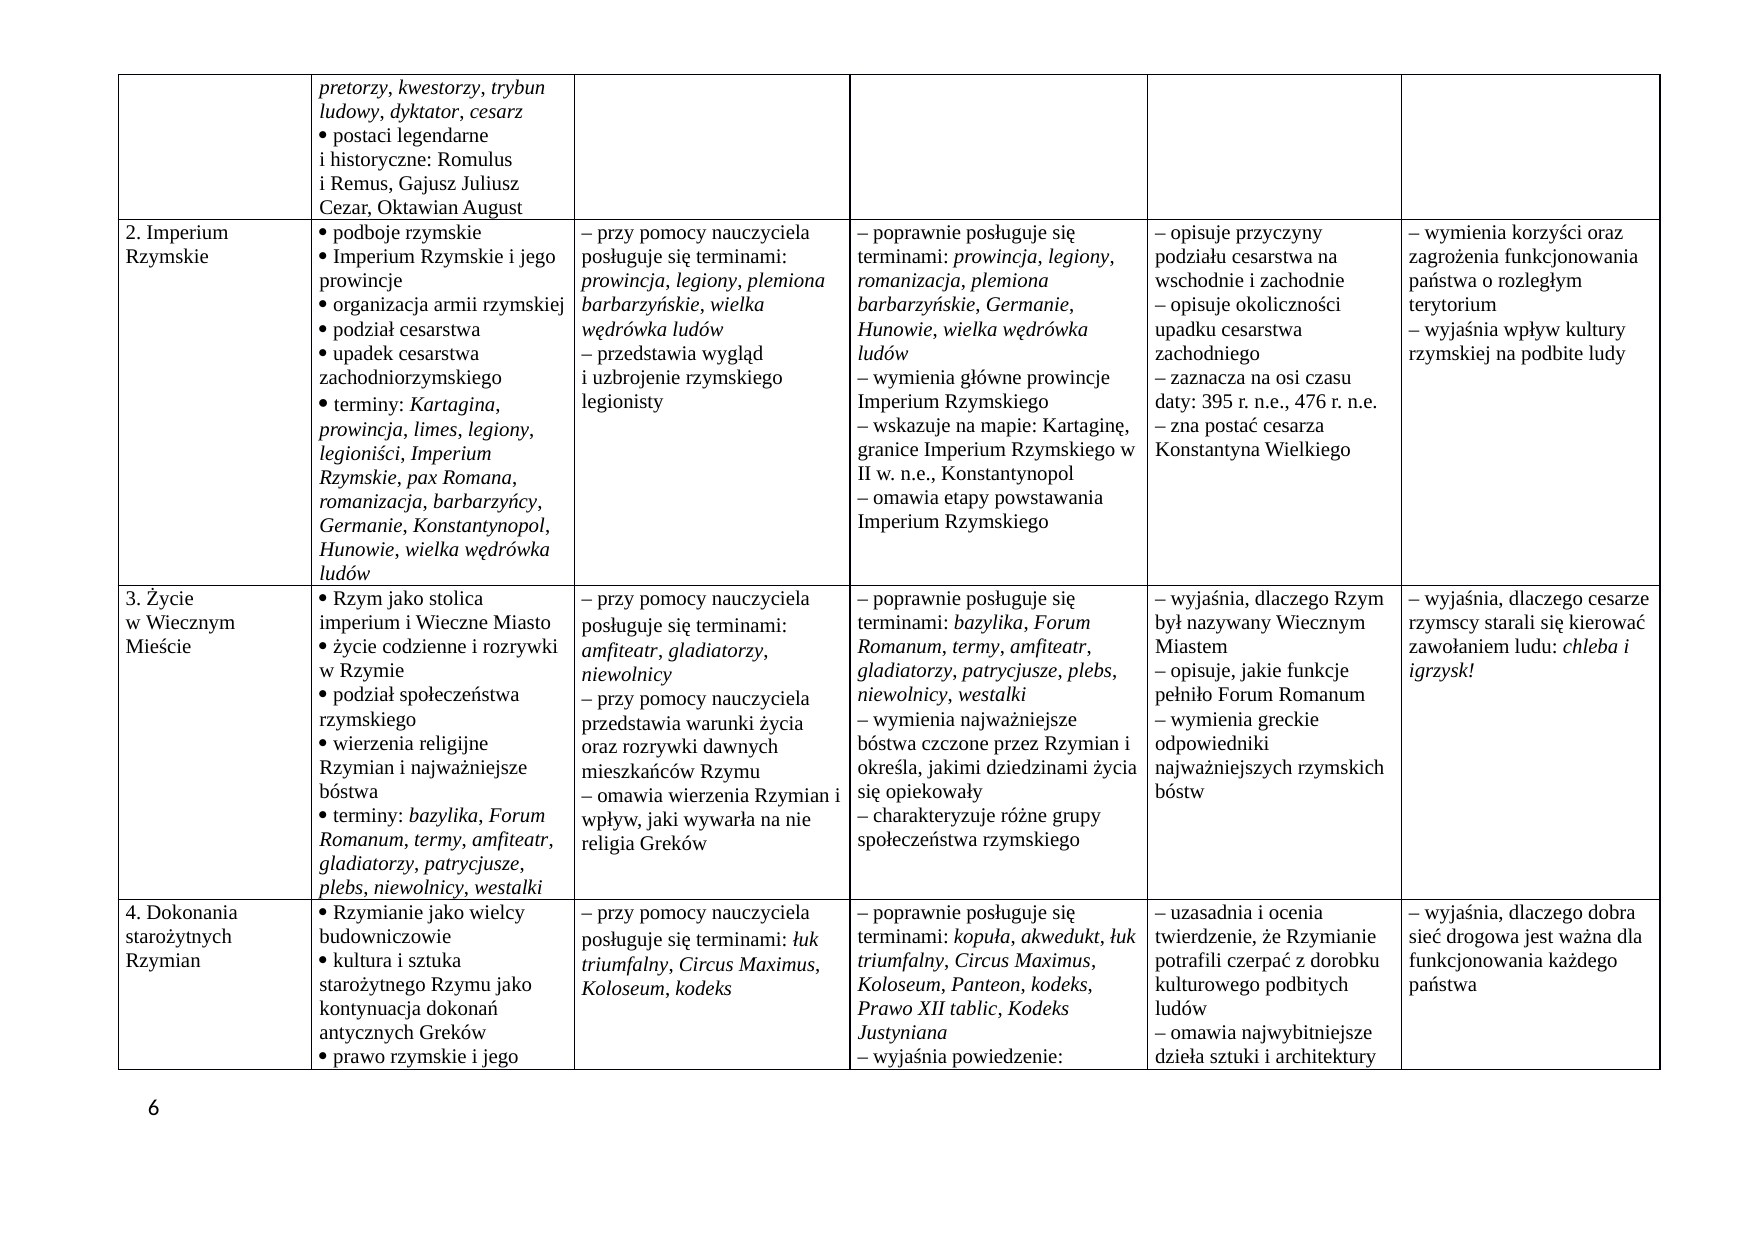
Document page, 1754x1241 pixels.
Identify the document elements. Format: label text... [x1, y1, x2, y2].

table_cell [1402, 75, 1659, 219]
table_cell – uzasadnia i ocenia twierdzenie, że Rzymianie potrafili czerpać z dorobku kulturowego podbitych ludów – omawia najwybitniejsze dzieła sztuki i architektury [1148, 900, 1401, 1068]
table_cell – poprawnie posługuje się terminami: bazylika, Forum Romanum, termy, amfiteatr, gladiatorzy, patrycjusze, plebs, niewolnicy, westalki – wymienia najważniejsze bóstwa czczone przez Rzymian i określa, jakimi dziedzinami życia się opiekowały – charakteryzuje różne grupy społeczeństwa rzymskiego [851, 586, 1147, 899]
table_cell – wymienia korzyści oraz zagrożenia funkcjonowania państwa o rozległym terytorium – wyjaśnia wpływ kultury rzymskiej na podbite ludy [1402, 220, 1659, 585]
table_cell  podboje rzymskie  Imperium Rzymskie i jego prowincje  organizacja armii rzymskiej  podział cesarstwa  upadek cesarstwa zachodniorzymskiego  terminy: Kartagina, prowincja, limes, legiony, legioniści, Imperium Rzymskie, pax Romana, romanizacja, barbarzyńcy, Germanie, Konstantynopol, Hunowie, wielka wędrówka ludów [312, 220, 574, 585]
table_cell 2. Imperium Rzymskie [119, 220, 311, 585]
table_cell 3. Życie w Wiecznym Mieście [119, 586, 311, 899]
table_cell – przy pomocy nauczyciela posługuje się terminami: prowincja, legiony, plemiona barbarzyńskie, wielka wędrówka ludów – przedstawia wygląd i uzbrojenie rzymskiego legionisty [575, 220, 849, 585]
table_cell [119, 75, 311, 219]
table_cell [851, 75, 1147, 219]
table_cell – wyjaśnia, dlaczego Rzym był nazywany Wiecznym Miastem – opisuje, jakie funkcje pełniło Forum Romanum – wymienia greckie odpowiedniki najważniejszych rzymskich bóstw [1148, 586, 1401, 899]
table_cell pretorzy, kwestorzy, trybun ludowy, dyktator, cesarz  postaci legendarne i historyczne: Romulus i Remus, Gajusz Juliusz Cezar, Oktawian August [312, 75, 574, 219]
table_cell – przy pomocy nauczyciela posługuje się terminami: amfiteatr, gladiatorzy, niewolnicy – przy pomocy nauczyciela przedstawia warunki życia oraz rozrywki dawnych mieszkańców Rzymu – omawia wierzenia Rzymian i wpływ, jaki wywarła na nie religia Greków [575, 586, 849, 899]
table_cell – poprawnie posługuje się terminami: kopuła, akwedukt, łuk triumfalny, Circus Maximus, Koloseum, Panteon, kodeks, Prawo XII tablic, Kodeks Justyniana – wyjaśnia powiedzenie: [851, 900, 1147, 1068]
table_cell [1148, 75, 1401, 219]
table_cell – przy pomocy nauczyciela posługuje się terminami: łuk triumfalny, Circus Maximus, Koloseum, kodeks [575, 900, 849, 1068]
table_cell  Rzymianie jako wielcy budowniczowie  kultura i sztuka starożytnego Rzymu jako kontynuacja dokonań antycznych Greków  prawo rzymskie i jego [312, 900, 574, 1068]
table_cell 4. Dokonania starożytnych Rzymian [119, 900, 311, 1068]
table_cell – poprawnie posługuje się terminami: prowincja, legiony, romanizacja, plemiona barbarzyńskie, Germanie, Hunowie, wielka wędrówka ludów – wymienia główne prowincje Imperium Rzymskiego – wskazuje na mapie: Kartaginę, granice Imperium Rzymskiego w II w. n.e., Konstantynopol – omawia etapy powstawania Imperium Rzymskiego [851, 220, 1147, 585]
table_cell – wyjaśnia, dlaczego cesarze rzymscy starali się kierować zawołaniem ludu: chleba i igrzysk! [1402, 586, 1659, 899]
table_cell – opisuje przyczyny podziału cesarstwa na wschodnie i zachodnie – opisuje okoliczności upadku cesarstwa zachodniego – zaznacza na osi czasu daty: 395 r. n.e., 476 r. n.e. – zna postać cesarza Konstantyna Wielkiego [1148, 220, 1401, 585]
table_cell  Rzym jako stolica imperium i Wieczne Miasto  życie codzienne i rozrywki w Rzymie  podział społeczeństwa rzymskiego  wierzenia religijne Rzymian i najważniejsze bóstwa  terminy: bazylika, Forum Romanum, termy, amfiteatr, gladiatorzy, patrycjusze, plebs, niewolnicy, westalki [312, 586, 574, 899]
table_cell – wyjaśnia, dlaczego dobra sieć drogowa jest ważna dla funkcjonowania każdego państwa [1402, 900, 1659, 1068]
table_cell [575, 75, 849, 219]
